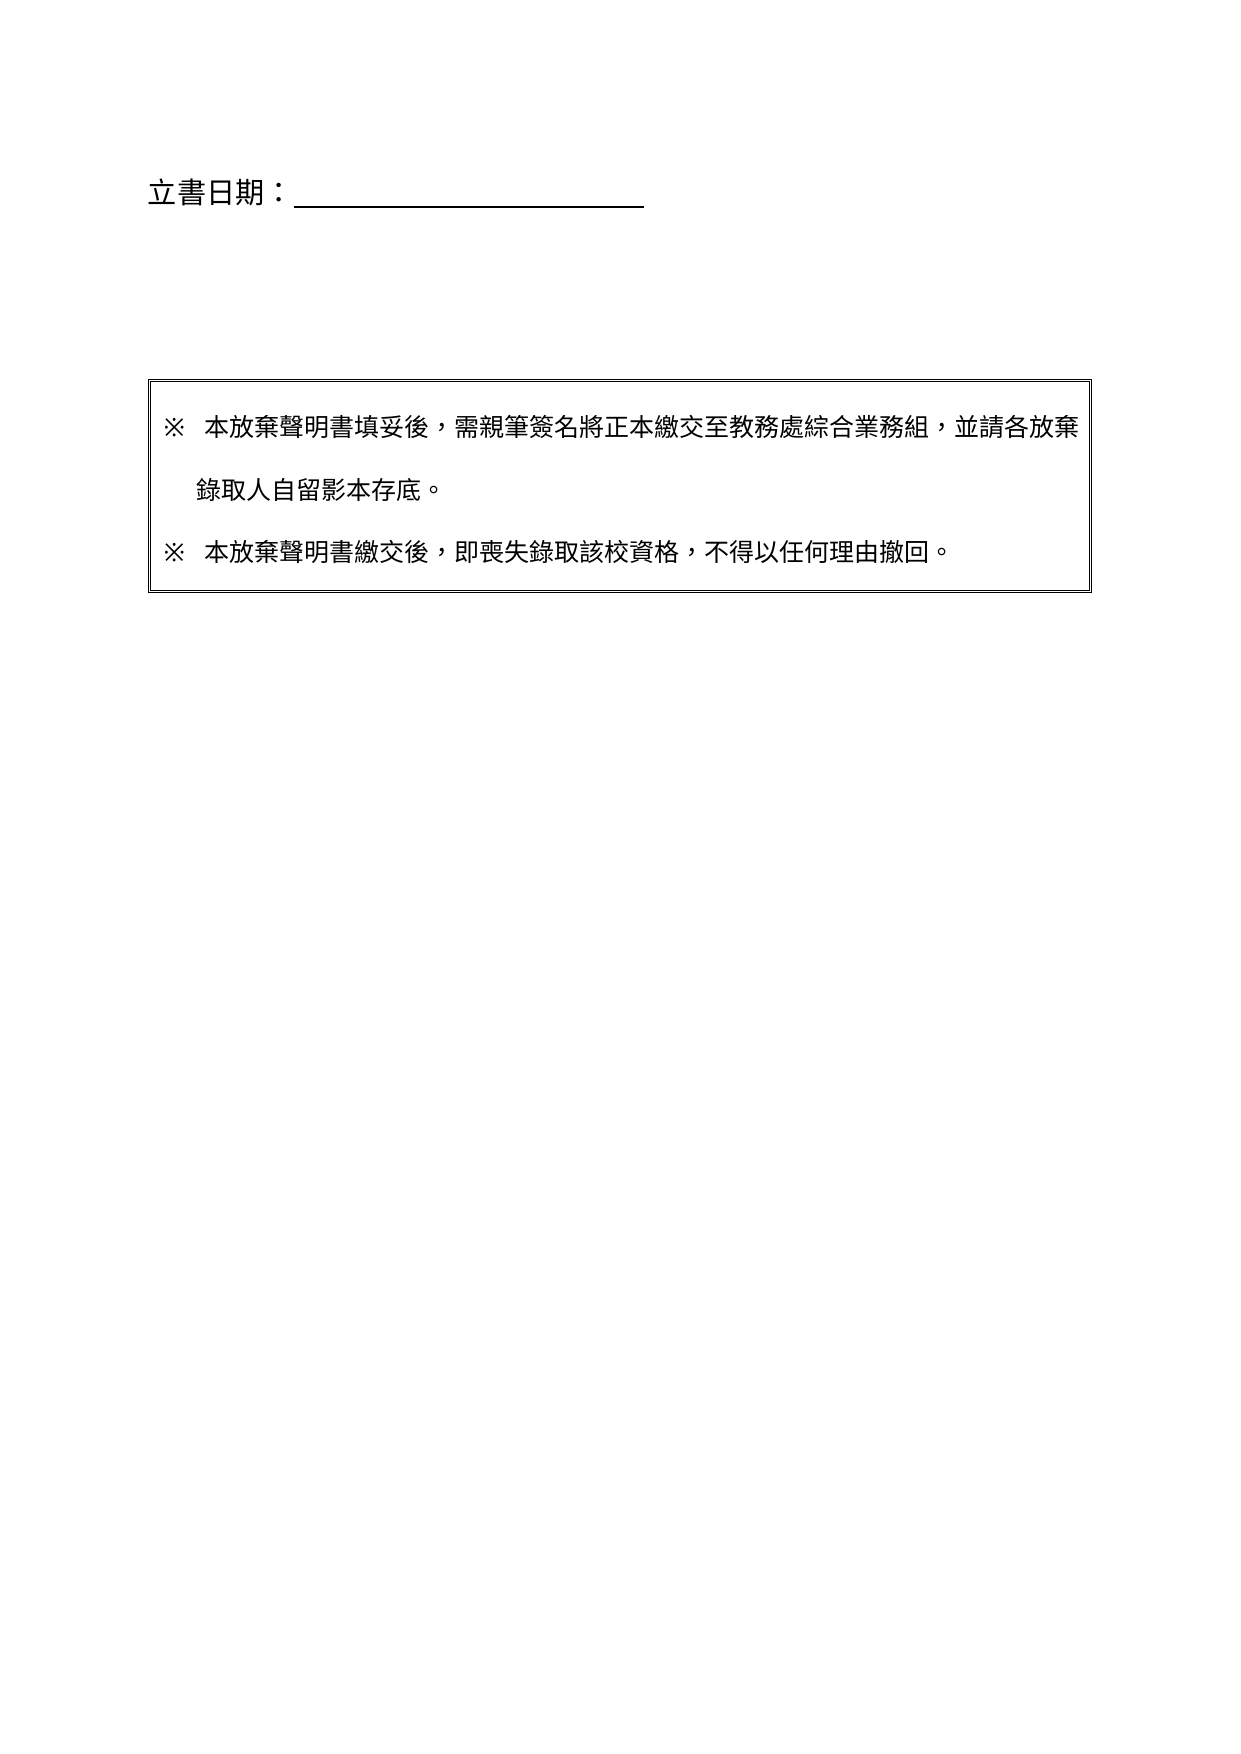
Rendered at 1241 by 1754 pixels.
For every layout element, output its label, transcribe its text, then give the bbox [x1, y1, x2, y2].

text 立書日期： [148, 149, 1092, 212]
text ※ 本放棄聲明書繳交後，即喪失錄取該校資格，不得以任何理由撤回。 [151, 504, 1089, 590]
text ※ 本放棄聲明書填妥後，需親筆簽名將正本繳交至教務處綜合業務組，並請各放棄錄取人自留影本存底。 [151, 382, 1089, 504]
